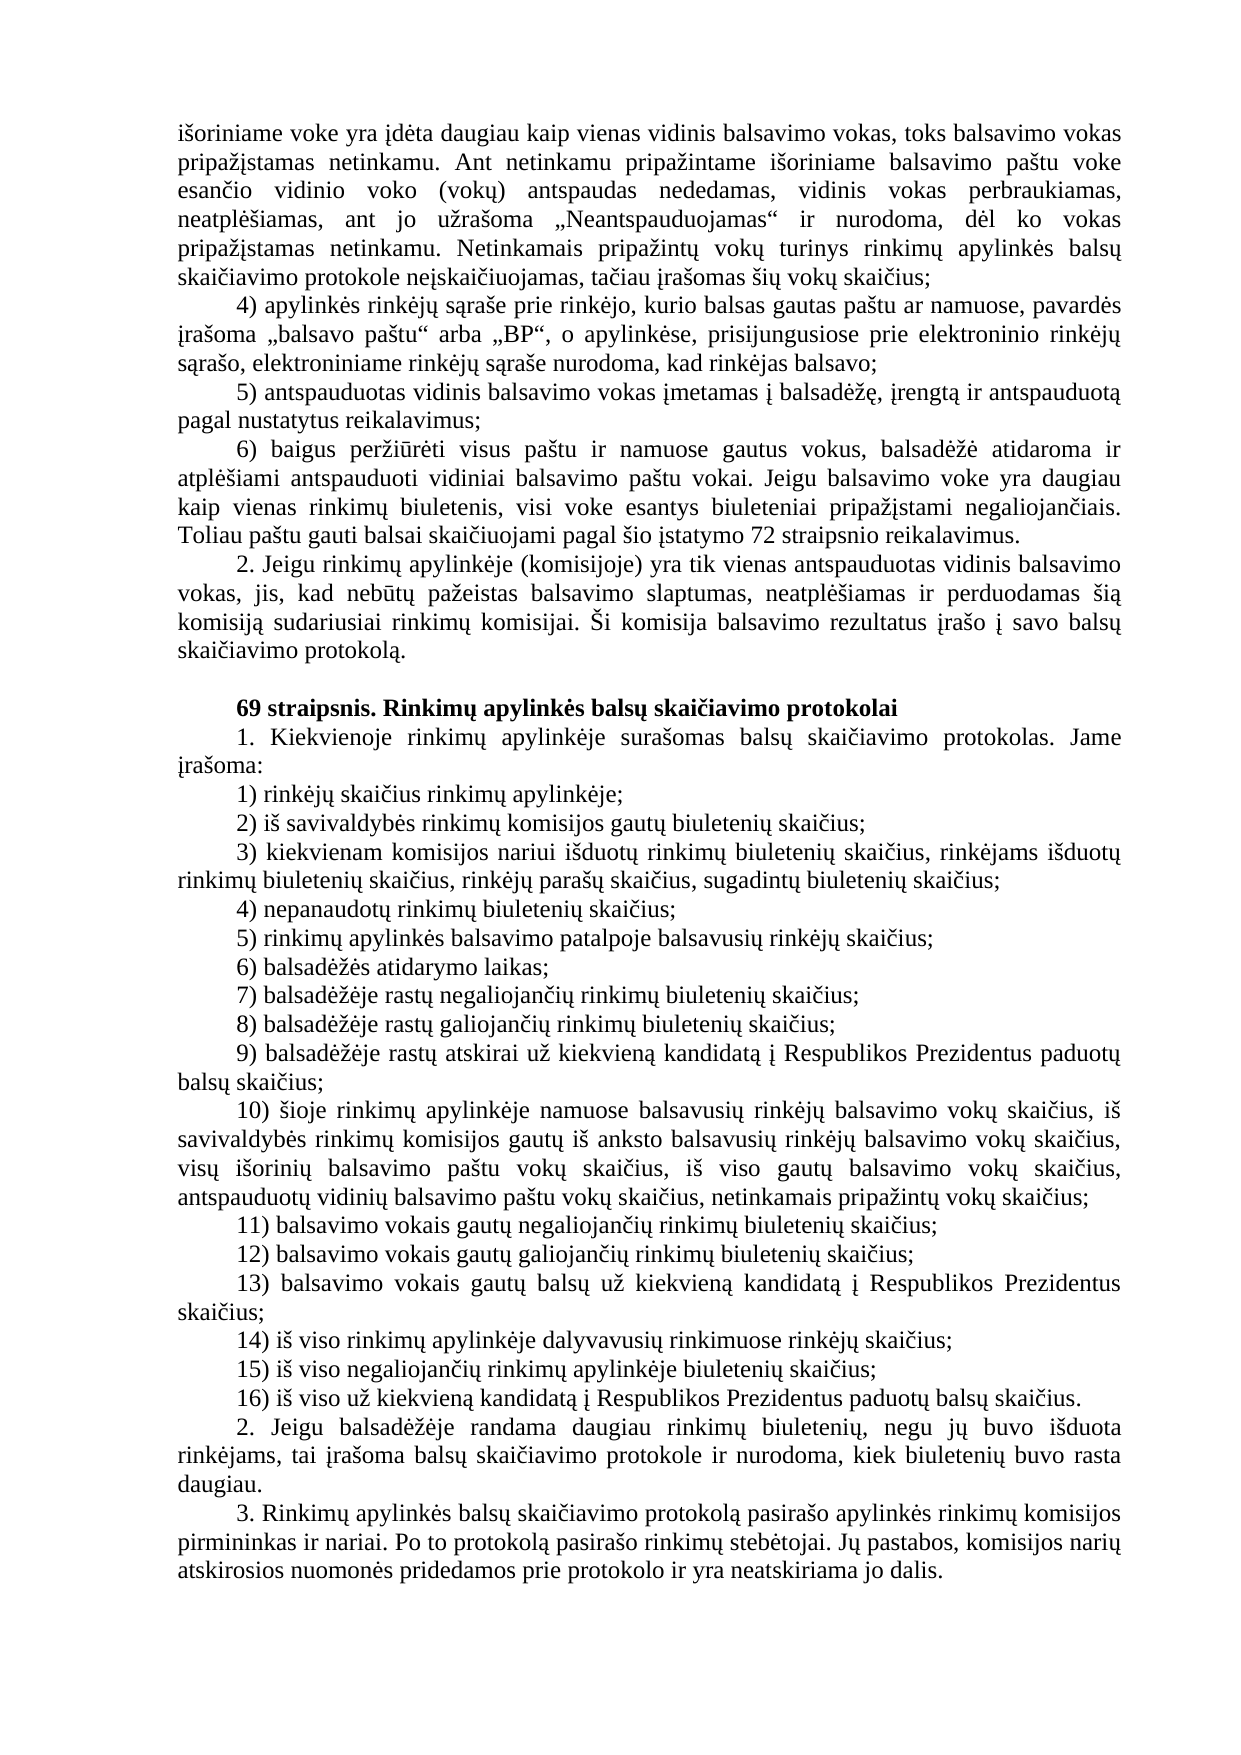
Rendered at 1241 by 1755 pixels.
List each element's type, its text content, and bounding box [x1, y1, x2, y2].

text 5) rinkimų apylinkės balsavimo patalpoje balsavusių rinkėjų skaičius; [177, 923, 1122, 952]
text 14) iš viso rinkimų apylinkėje dalyvavusių rinkimuose rinkėjų skaičius; [177, 1326, 1122, 1354]
text išoriniame voke yra įdėta daugiau kaip vienas vidinis balsavimo vokas, toks balsavimo vokas pripažįstamas netinkamu. Ant netinkamu pripažintame išoriniame balsavimo paštu voke esančio vidinio voko (vokų) antspaudas nededamas, vidinis vokas perbraukiamas, neatplėšiamas, ant jo užrašoma „Neantspauduojamas“ ir nurodoma, dėl ko vokas pripažįstamas netinkamu. Netinkamais pripažintų vokų turinys rinkimų apylinkės balsų skaičiavimo protokole neįskaičiuojamas, tačiau įrašomas šių vokų skaičius; [177, 118, 1122, 291]
text 16) iš viso už kiekvieną kandidatą į Respublikos Prezidentus paduotų balsų skaičius. [177, 1383, 1122, 1412]
text 1) rinkėjų skaičius rinkimų apylinkėje; [177, 779, 1122, 808]
text 2) iš savivaldybės rinkimų komisijos gautų biuletenių skaičius; [177, 808, 1122, 837]
text 7) balsadėžėje rastų negaliojančių rinkimų biuletenių skaičius; [177, 981, 1122, 1009]
text 3) kiekvienam komisijos nariui išduotų rinkimų biuletenių skaičius, rinkėjams išduotų rinkimų biuletenių skaičius, rinkėjų parašų skaičius, sugadintų biuletenių skaičius; [177, 837, 1122, 894]
text 2. Jeigu balsadėžėje randama daugiau rinkimų biuletenių, negu jų buvo išduota rinkėjams, tai įrašoma balsų skaičiavimo protokole ir nurodoma, kiek biuletenių buvo rasta daugiau. [177, 1412, 1122, 1498]
text 1. Kiekvienoje rinkimų apylinkėje surašomas balsų skaičiavimo protokolas. Jame įrašoma: [177, 722, 1122, 779]
text 3. Rinkimų apylinkės balsų skaičiavimo protokolą pasirašo apylinkės rinkimų komisijos pirmininkas ir nariai. Po to protokolą pasirašo rinkimų stebėtojai. Jų pastabos, komisijos narių atskirosios nuomonės pridedamos prie protokolo ir yra neatskiriama jo dalis. [177, 1498, 1122, 1584]
text 5) antspauduotas vidinis balsavimo vokas įmetamas į balsadėžę, įrengtą ir antspauduotą pagal nustatytus reikalavimus; [177, 377, 1122, 434]
text 6) balsadėžės atidarymo laikas; [177, 952, 1122, 981]
text 4) nepanaudotų rinkimų biuletenių skaičius; [177, 894, 1122, 923]
text 2. Jeigu rinkimų apylinkėje (komisijoje) yra tik vienas antspauduotas vidinis balsavimo vokas, jis, kad nebūtų pažeistas balsavimo slaptumas, neatplėšiamas ir perduodamas šią komisiją sudariusiai rinkimų komisijai. Ši komisija balsavimo rezultatus įrašo į savo balsų skaičiavimo protokolą. [177, 549, 1122, 664]
text 10) šioje rinkimų apylinkėje namuose balsavusių rinkėjų balsavimo vokų skaičius, iš savivaldybės rinkimų komisijos gautų iš anksto balsavusių rinkėjų balsavimo vokų skaičius, visų išorinių balsavimo paštu vokų skaičius, iš viso gautų balsavimo vokų skaičius, antspauduotų vidinių balsavimo paštu vokų skaičius, netinkamais pripažintų vokų skaičius; [177, 1096, 1122, 1211]
text 12) balsavimo vokais gautų galiojančių rinkimų biuletenių skaičius; [177, 1239, 1122, 1268]
text 69 straipsnis. Rinkimų apylinkės balsų skaičiavimo protokolai [177, 693, 1122, 722]
text 8) balsadėžėje rastų galiojančių rinkimų biuletenių skaičius; [177, 1009, 1122, 1038]
text 4) apylinkės rinkėjų sąraše prie rinkėjo, kurio balsas gautas paštu ar namuose, pavardės įrašoma „balsavo paštu“ arba „BP“, o apylinkėse, prisijungusiose prie elektroninio rinkėjų sąrašo, elektroniniame rinkėjų sąraše nurodoma, kad rinkėjas balsavo; [177, 291, 1122, 377]
text 6) baigus peržiūrėti visus paštu ir namuose gautus vokus, balsadėžė atidaroma ir atplėšiami antspauduoti vidiniai balsavimo paštu vokai. Jeigu balsavimo voke yra daugiau kaip vienas rinkimų biuletenis, visi voke esantys biuleteniai pripažįstami negaliojančiais. Toliau paštu gauti balsai skaičiuojami pagal šio įstatymo 72 straipsnio reikalavimus. [177, 434, 1122, 549]
text 9) balsadėžėje rastų atskirai už kiekvieną kandidatą į Respublikos Prezidentus paduotų balsų skaičius; [177, 1038, 1122, 1096]
text 13) balsavimo vokais gautų balsų už kiekvieną kandidatą į Respublikos Prezidentus skaičius; [177, 1268, 1122, 1326]
text 15) iš viso negaliojančių rinkimų apylinkėje biuletenių skaičius; [177, 1354, 1122, 1383]
text 11) balsavimo vokais gautų negaliojančių rinkimų biuletenių skaičius; [177, 1211, 1122, 1239]
